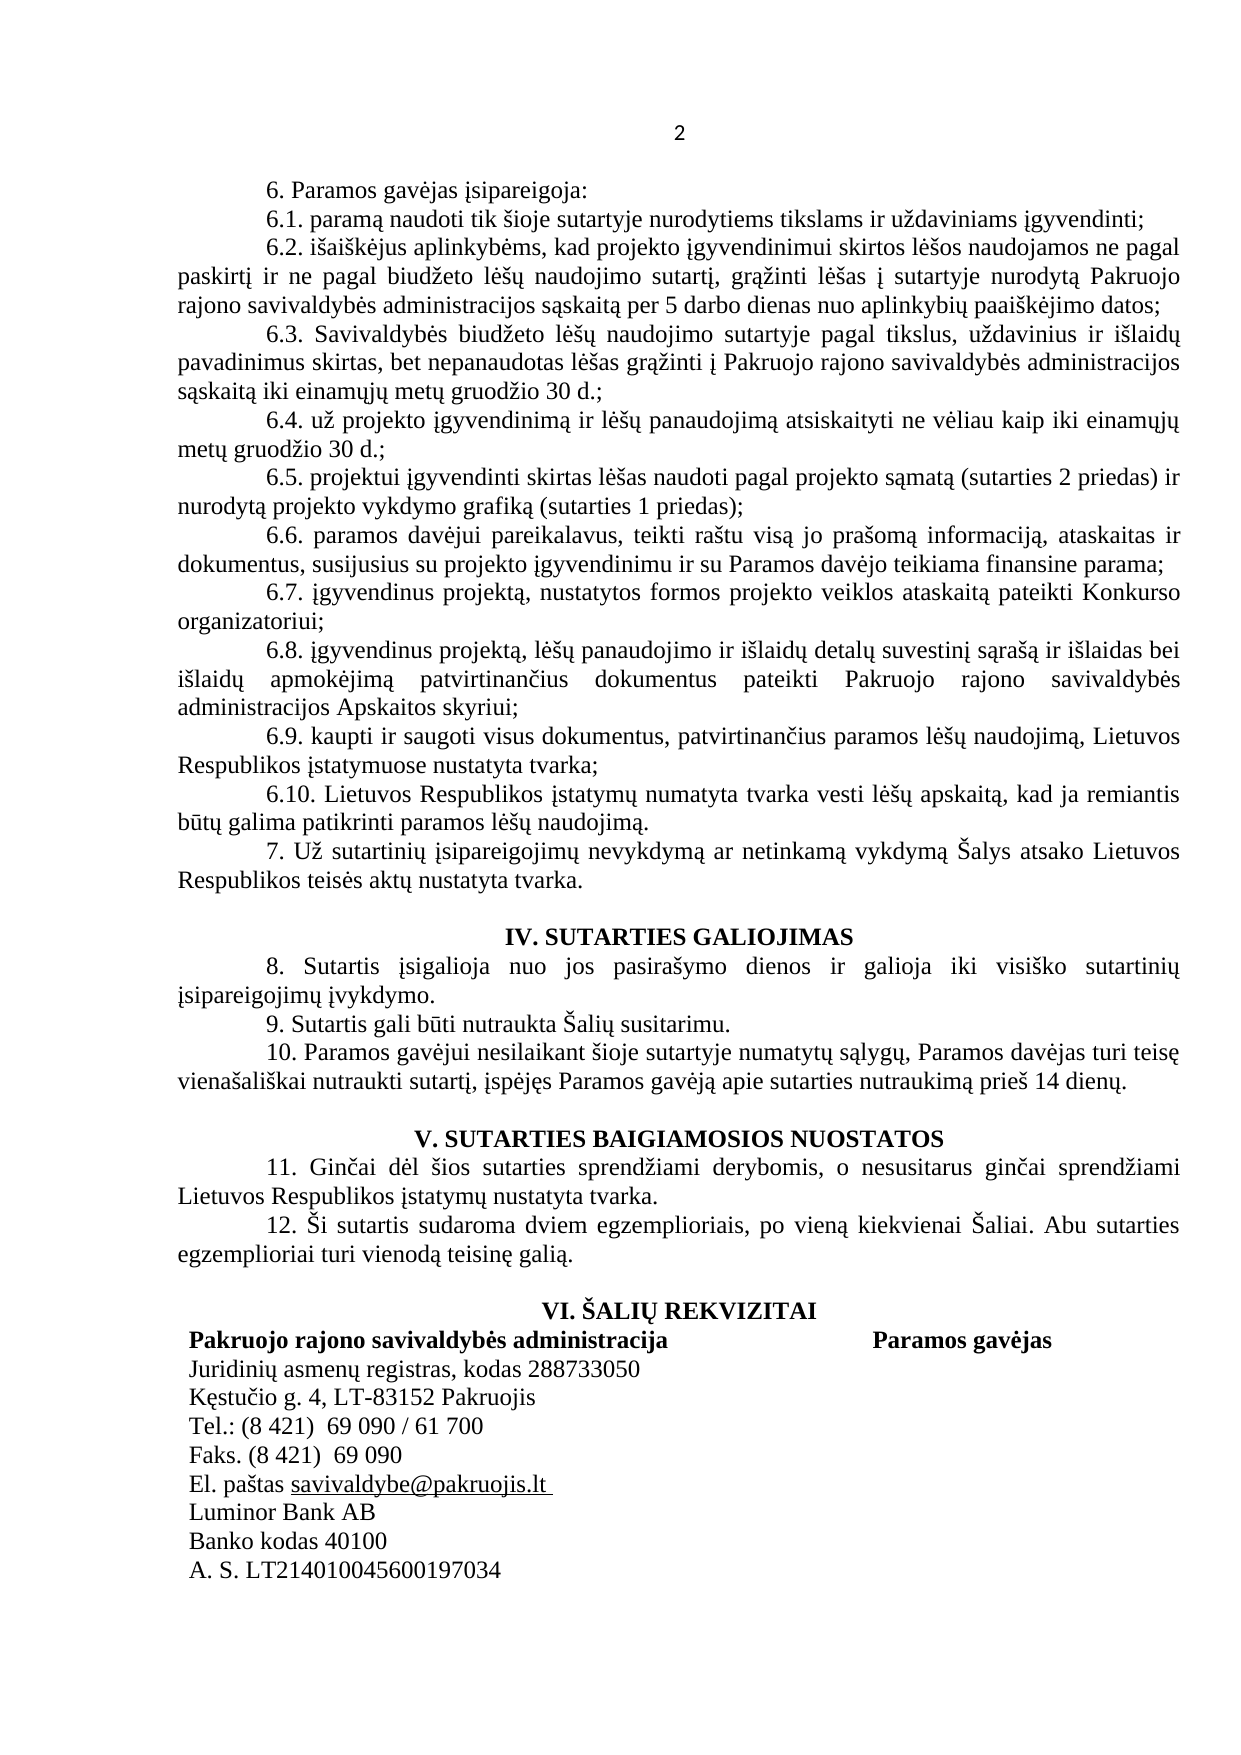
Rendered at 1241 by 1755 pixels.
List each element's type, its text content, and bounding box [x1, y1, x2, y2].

table_header Pakruojo rajono savivaldybės administracija [177, 1325, 687, 1354]
table_cell Faks. (8 421) 69 090 [177, 1440, 687, 1469]
text 6.1. paramą naudoti tik šioje sutartyje nurodytiems tikslams ir uždaviniams įgyvendinti; [177, 204, 1181, 232]
table_cell A. S. LT214010045600197034 [177, 1555, 687, 1584]
text 6.4. už projekto įgyvendinimą ir lėšų panaudojimą atsiskaityti ne vėliau kaip iki einamųjų metų gruodžio 30 d.; [177, 405, 1181, 462]
table_cell [687, 1526, 1181, 1555]
table_cell Tel.: (8 421) 69 090 / 61 700 [177, 1411, 687, 1440]
table_cell Banko kodas 40100 [177, 1526, 687, 1555]
text V. SUTARTIES BAIGIAMOSIOS NUOSTATOS [177, 1124, 1181, 1152]
text 11. Ginčai dėl šios sutarties sprendžiami derybomis, o nesusitarus ginčai sprendžiami Lietuvos Respublikos įstatymų nustatyta tvarka. [177, 1152, 1181, 1210]
text 10. Paramos gavėjui nesilaikant šioje sutartyje numatytų sąlygų, Paramos davėjas turi teisę vienašališkai nutraukti sutartį, įspėjęs Paramos gavėją apie sutarties nutraukimą prieš 14 dienų. [177, 1037, 1181, 1095]
text 12. Ši sutartis sudaroma dviem egzemplioriais, po vieną kiekvienai Šaliai. Abu sutarties egzemplioriai turi vienodą teisinę galią. [177, 1210, 1181, 1267]
table_cell Luminor Bank AB [177, 1498, 687, 1526]
text 7. Už sutartinių įsipareigojimų nevykdymą ar netinkamą vykdymą Šalys atsako Lietuvos Respublikos teisės aktų nustatyta tvarka. [177, 836, 1181, 894]
table_cell [687, 1440, 1181, 1469]
table_header Paramos gavėjas [687, 1325, 1181, 1354]
table_cell [687, 1555, 1181, 1584]
table_cell [687, 1383, 1181, 1411]
table_cell [687, 1354, 1181, 1382]
table_cell El. paštas savivaldybe@pakruojis.lt [177, 1469, 687, 1497]
table_cell Kęstučio g. 4, LT-83152 Pakruojis [177, 1383, 687, 1411]
text 6.8. įgyvendinus projektą, lėšų panaudojimo ir išlaidų detalų suvestinį sąrašą ir išlaidas bei išlaidų apmokėjimą patvirtinančius dokumentus pateikti Pakruojo rajono savivaldybės administracijos Apskaitos skyriui; [177, 635, 1181, 721]
text 6.9. kaupti ir saugoti visus dokumentus, patvirtinančius paramos lėšų naudojimą, Lietuvos Respublikos įstatymuose nustatyta tvarka; [177, 721, 1181, 779]
text VI. ŠALIŲ REKVIZITAI [177, 1296, 1181, 1325]
table_cell [687, 1498, 1181, 1526]
table_cell [687, 1411, 1181, 1440]
text 6.3. Savivaldybės biudžeto lėšų naudojimo sutartyje pagal tikslus, uždavinius ir išlaidų pavadinimus skirtas, bet nepanaudotas lėšas grąžinti į Pakruojo rajono savivaldybės administracijos sąskaitą iki einamųjų metų gruodžio 30 d.; [177, 319, 1181, 405]
text 6.5. projektui įgyvendinti skirtas lėšas naudoti pagal projekto sąmatą (sutarties 2 priedas) ir nurodytą projekto vykdymo grafiką (sutarties 1 priedas); [177, 462, 1181, 520]
text IV. SUTARTIES GALIOJIMAS [177, 922, 1181, 951]
text 9. Sutartis gali būti nutraukta Šalių susitarimu. [177, 1009, 1181, 1037]
text 6.2. išaiškėjus aplinkybėms, kad projekto įgyvendinimui skirtos lėšos naudojamos ne pagal paskirtį ir ne pagal biudžeto lėšų naudojimo sutartį, grąžinti lėšas į sutartyje nurodytą Pakruojo rajono savivaldybės administracijos sąskaitą per 5 darbo dienas nuo aplinkybių paaiškėjimo datos; [177, 232, 1181, 319]
text 6.10. Lietuvos Respublikos įstatymų numatyta tvarka vesti lėšų apskaitą, kad ja remiantis būtų galima patikrinti paramos lėšų naudojimą. [177, 779, 1181, 836]
table_cell Juridinių asmenų registras, kodas 288733050 [177, 1354, 687, 1382]
text 6.7. įgyvendinus projektą, nustatytos formos projekto veiklos ataskaitą pateikti Konkurso organizatoriui; [177, 577, 1181, 635]
text 6. Paramos gavėjas įsipareigoja: [177, 175, 1181, 204]
table_cell [687, 1469, 1181, 1497]
text 8. Sutartis įsigalioja nuo jos pasirašymo dienos ir galioja iki visiško sutartinių įsipareigojimų įvykdymo. [177, 951, 1181, 1009]
text 6.6. paramos davėjui pareikalavus, teikti raštu visą jo prašomą informaciją, ataskaitas ir dokumentus, susijusius su projekto įgyvendinimu ir su Paramos davėjo teikiama finansine parama; [177, 520, 1181, 577]
